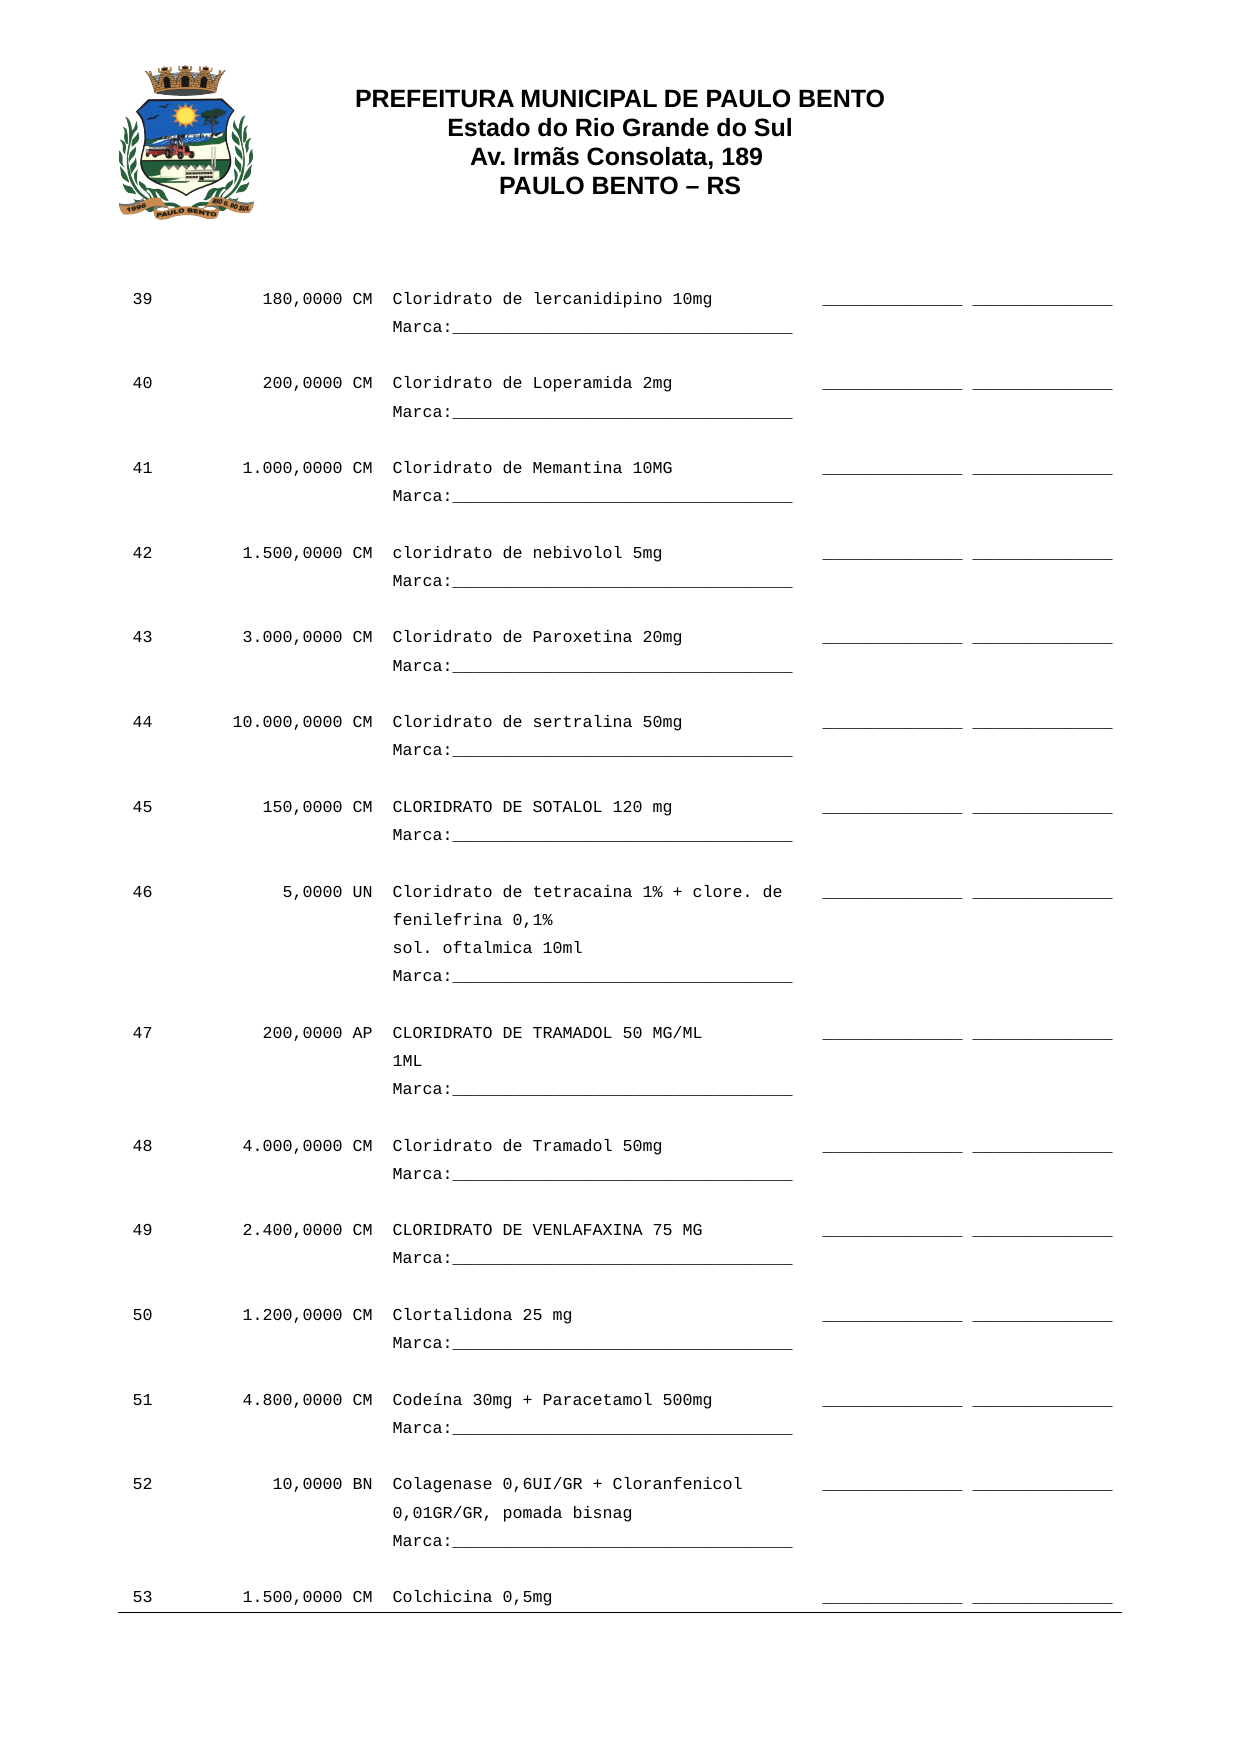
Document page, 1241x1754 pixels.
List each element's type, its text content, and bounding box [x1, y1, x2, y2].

text 39 180,0000 CM Cloridrato de lercanidipino 10mg ______________ ______________ Marca:__________________________________ 40 200,0000 CM Cloridrato de Loperamida 2mg ______________ ______________ Marca:__________________________________ 41 1.000,0000 CM Cloridrato de Memantina 10MG ______________ ______________ Marca:__________________________________ 42 1.500,0000 CM cloridrato de nebivolol 5mg ______________ ______________ Marca:__________________________________ 43 3.000,0000 CM Cloridrato de Paroxetina 20mg ______________ ______________ Marca:__________________________________ 44 10.000,0000 CM Cloridrato de sertralina 50mg ______________ ______________ Marca:__________________________________ 45 150,0000 CM CLORIDRATO DE SOTALOL 120 mg ______________ ______________ Marca:__________________________________ 46 5,0000 UN Cloridrato de tetracaina 1% + clore. de ______________ ______________ fenilefrina 0,1% sol. oftalmica 10ml Marca:__________________________________ 47 200,0000 AP CLORIDRATO DE TRAMADOL 50 MG/ML ______________ ______________ 1ML Marca:__________________________________ 48 4.000,0000 CM Cloridrato de Tramadol 50mg ______________ ______________ Marca:__________________________________ 49 2.400,0000 CM CLORIDRATO DE VENLAFAXINA 75 MG ______________ ______________ Marca:__________________________________ 50 1.200,0000 CM Clortalidona 25 mg ______________ ______________ Marca:__________________________________ 51 4.800,0000 CM Codeína 30mg + Paracetamol 500mg ______________ ______________ Marca:__________________________________ 52 10,0000 BN Colagenase 0,6UI/GR + Cloranfenicol ______________ ______________ 0,01GR/GR, pomada bisnag Marca:__________________________________ 53 1.500,0000 CM Colchicina 0,5mg ______________ ______________ [118, 286, 1122, 1612]
picture [118, 65, 254, 220]
